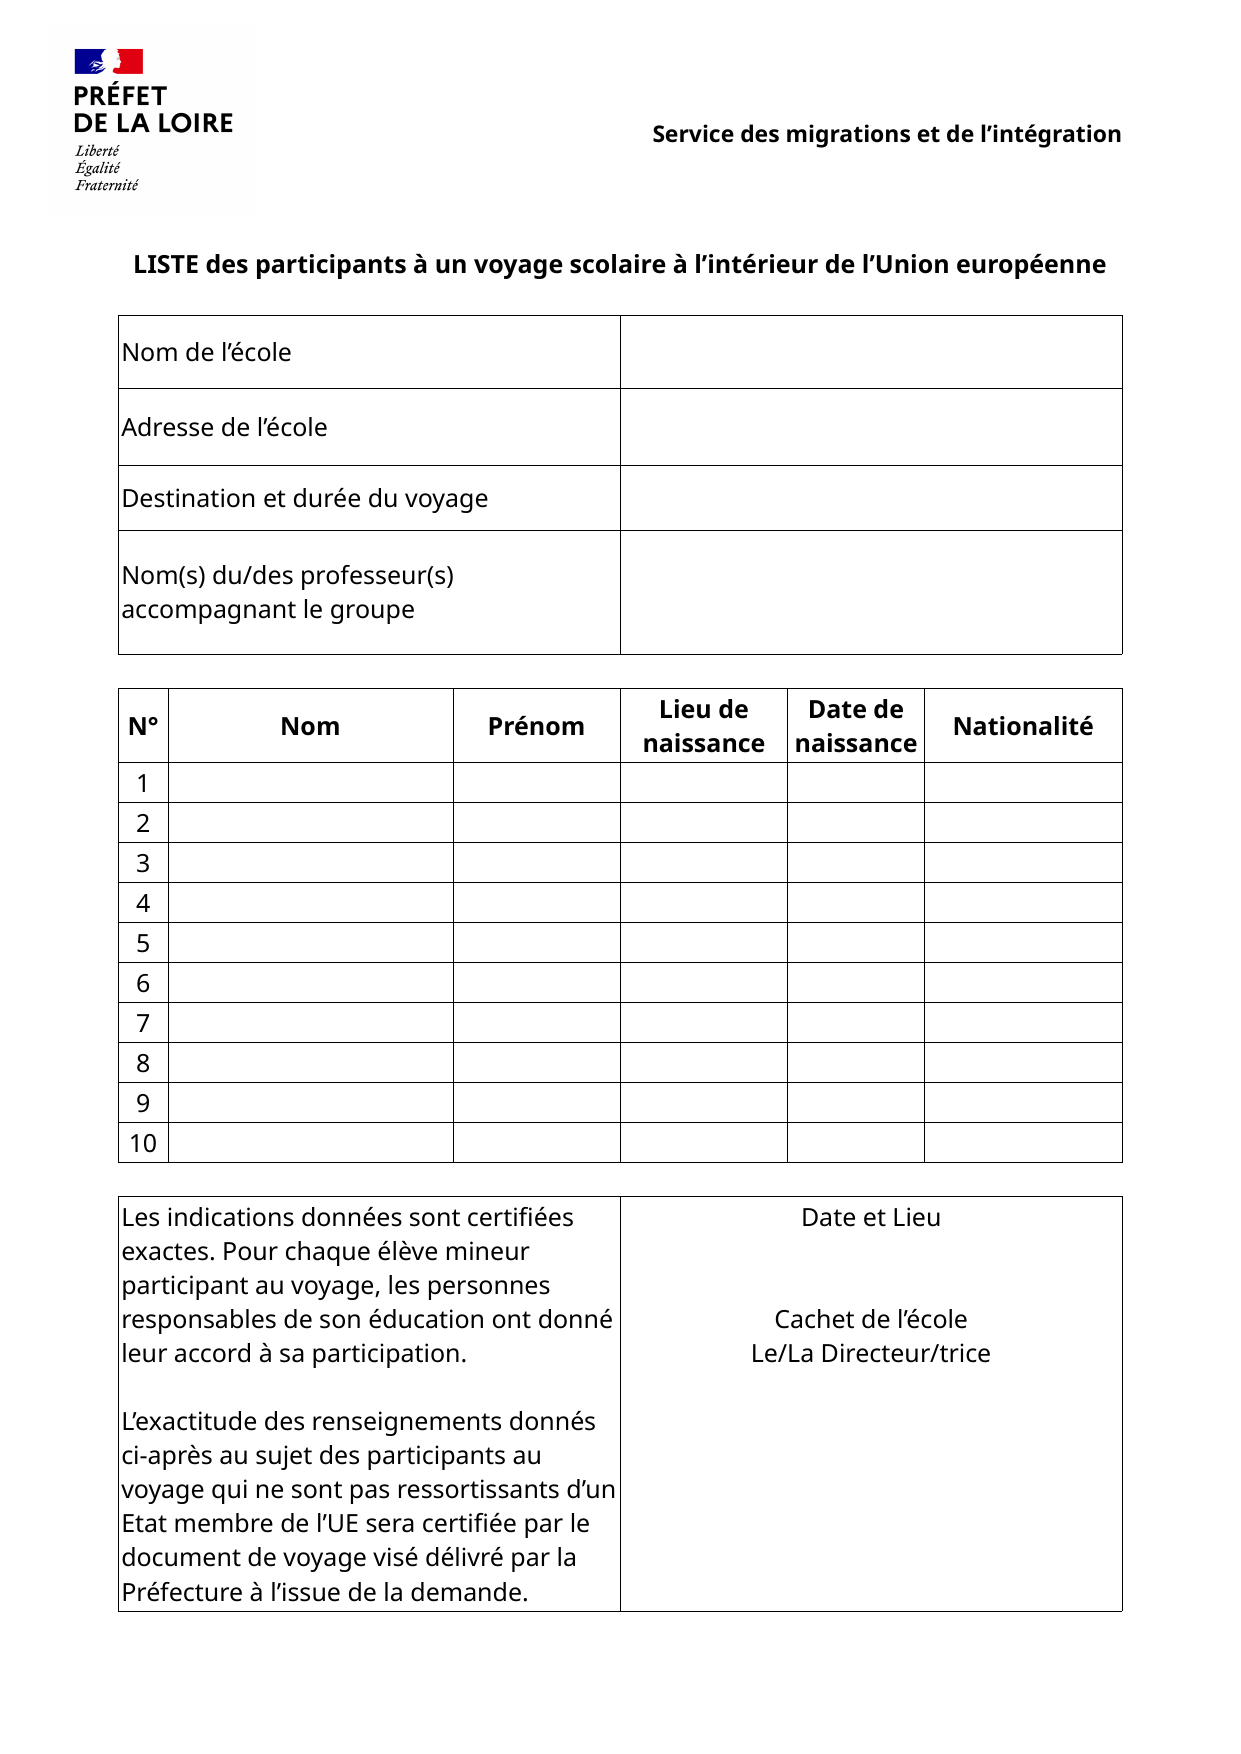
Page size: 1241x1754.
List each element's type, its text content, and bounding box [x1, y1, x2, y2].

table_cell [169, 1123, 453, 1162]
table_cell 9 [119, 1083, 168, 1122]
table_cell [925, 763, 1122, 802]
table_cell [621, 1003, 787, 1042]
table_cell Destination et durée du voyage [119, 466, 620, 530]
picture [50, 24, 257, 215]
table_header Prénom [454, 689, 620, 762]
table_cell Nom(s) du/des professeur(s) accompagnant le groupe [119, 531, 620, 654]
table_cell [454, 1083, 620, 1122]
table_cell [925, 1123, 1122, 1162]
table_header Nationalité [925, 689, 1122, 762]
table_cell [925, 963, 1122, 1002]
table_cell [454, 763, 620, 802]
table_cell [788, 1083, 924, 1122]
table_cell [621, 1043, 787, 1082]
table_cell [621, 883, 787, 922]
table_cell [925, 883, 1122, 922]
table_cell 5 [119, 923, 168, 962]
table_cell [454, 883, 620, 922]
table_cell [621, 963, 787, 1002]
table_cell [169, 843, 453, 882]
table_cell [788, 803, 924, 842]
table_cell [169, 883, 453, 922]
table_cell [925, 1043, 1122, 1082]
table_cell [788, 923, 924, 962]
table_cell 6 [119, 963, 168, 1002]
table_header N° [119, 689, 168, 762]
table_cell [454, 1123, 620, 1162]
table_cell [621, 803, 787, 842]
table_cell [169, 963, 453, 1002]
table_cell [788, 1043, 924, 1082]
table_cell [454, 1043, 620, 1082]
table_cell [621, 1123, 787, 1162]
table_cell [925, 803, 1122, 842]
table_cell [788, 963, 924, 1002]
table_cell 2 [119, 803, 168, 842]
table_cell [454, 1003, 620, 1042]
table_header [621, 316, 1122, 388]
table_header Date et Lieu Cachet de l’école Le/La Directeur/trice [621, 1197, 1122, 1611]
table_cell [169, 923, 453, 962]
table_cell [621, 923, 787, 962]
table_cell [925, 843, 1122, 882]
table_header Date de naissance [788, 689, 924, 762]
table_cell 1 [119, 763, 168, 802]
table_cell [454, 963, 620, 1002]
table_header Lieu de naissance [621, 689, 787, 762]
table_cell [454, 923, 620, 962]
table_cell [925, 923, 1122, 962]
table_cell [169, 1083, 453, 1122]
table_cell [788, 1003, 924, 1042]
table_header Nom de l’école [119, 316, 620, 388]
table_cell [788, 1123, 924, 1162]
table_cell 10 [119, 1123, 168, 1162]
table_cell 3 [119, 843, 168, 882]
table_cell [788, 843, 924, 882]
table_cell 7 [119, 1003, 168, 1042]
table_cell [621, 763, 787, 802]
table_cell [621, 843, 787, 882]
table_cell [621, 466, 1122, 530]
table_header Nom [169, 689, 453, 762]
table_cell [454, 843, 620, 882]
table_cell [169, 1043, 453, 1082]
table_cell [621, 1083, 787, 1122]
table_cell [169, 763, 453, 802]
table_cell [621, 389, 1122, 465]
table_cell 4 [119, 883, 168, 922]
text LISTE des participants à un voyage scolaire à l’intérieur de l’Union européenne [118, 247, 1122, 281]
table_cell 8 [119, 1043, 168, 1082]
table_cell Adresse de l’école [119, 389, 620, 465]
table_cell [169, 1003, 453, 1042]
table_cell [925, 1003, 1122, 1042]
table_cell [454, 803, 620, 842]
table_cell [621, 531, 1122, 654]
table_cell [925, 1083, 1122, 1122]
table_cell [788, 883, 924, 922]
table_header Les indications données sont certifiées exactes. Pour chaque élève mineur participant au voyage, les personnes responsables de son éducation ont donné leur accord à sa participation. L’exactitude des renseignements donnés ci-après au sujet des participants au voyage qui ne sont pas ressortissants d’un Etat membre de l’UE sera certifiée par le document de voyage visé délivré par la Préfecture à l’issue de la demande. [119, 1197, 620, 1611]
table_cell [788, 763, 924, 802]
table_cell [169, 803, 453, 842]
